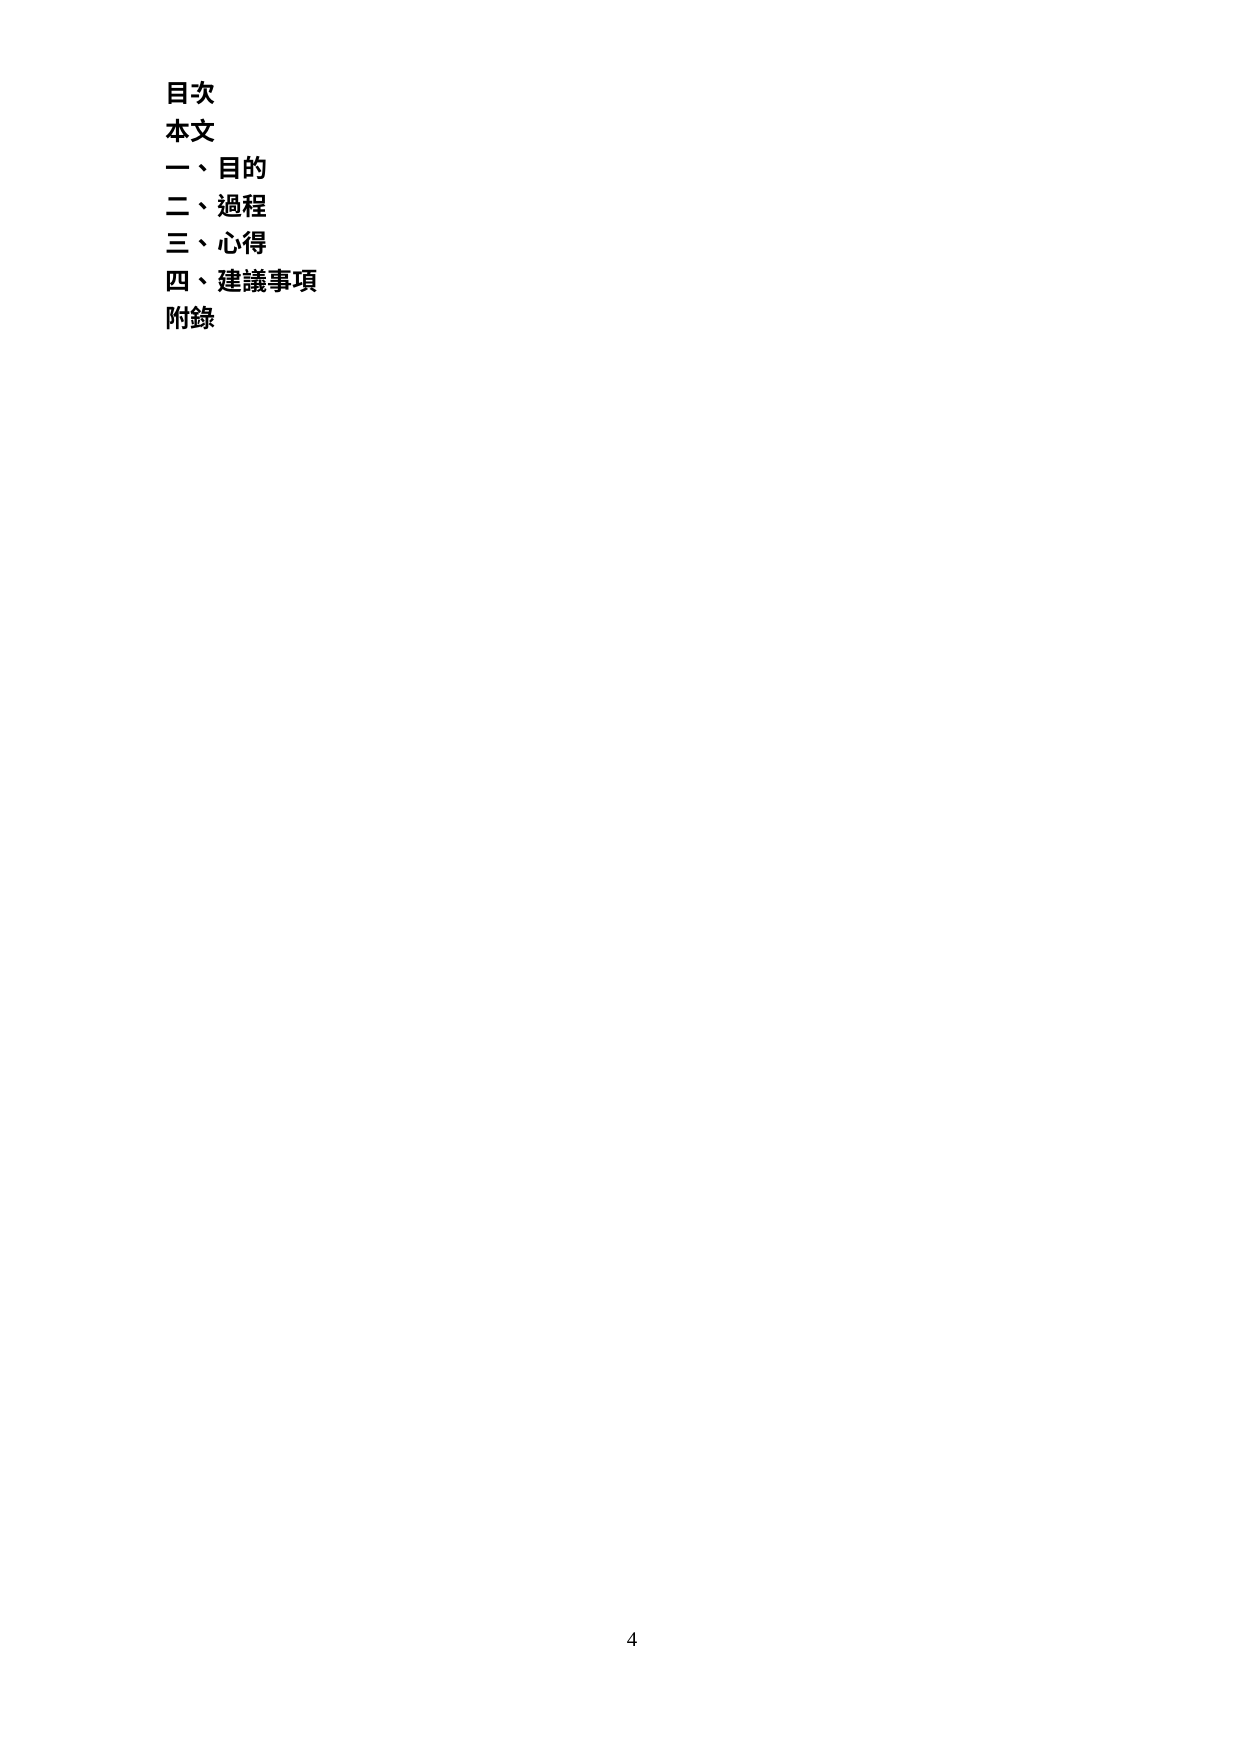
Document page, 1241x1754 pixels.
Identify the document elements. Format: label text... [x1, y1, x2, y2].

list 過程 [165, 186, 1098, 223]
text 目次 [165, 73, 1098, 111]
text 本文 [165, 111, 1098, 148]
list 心得 [165, 223, 1098, 261]
list 目的 [165, 148, 1098, 186]
text 附錄 [165, 298, 1098, 336]
list 建議事項 [165, 261, 1098, 298]
